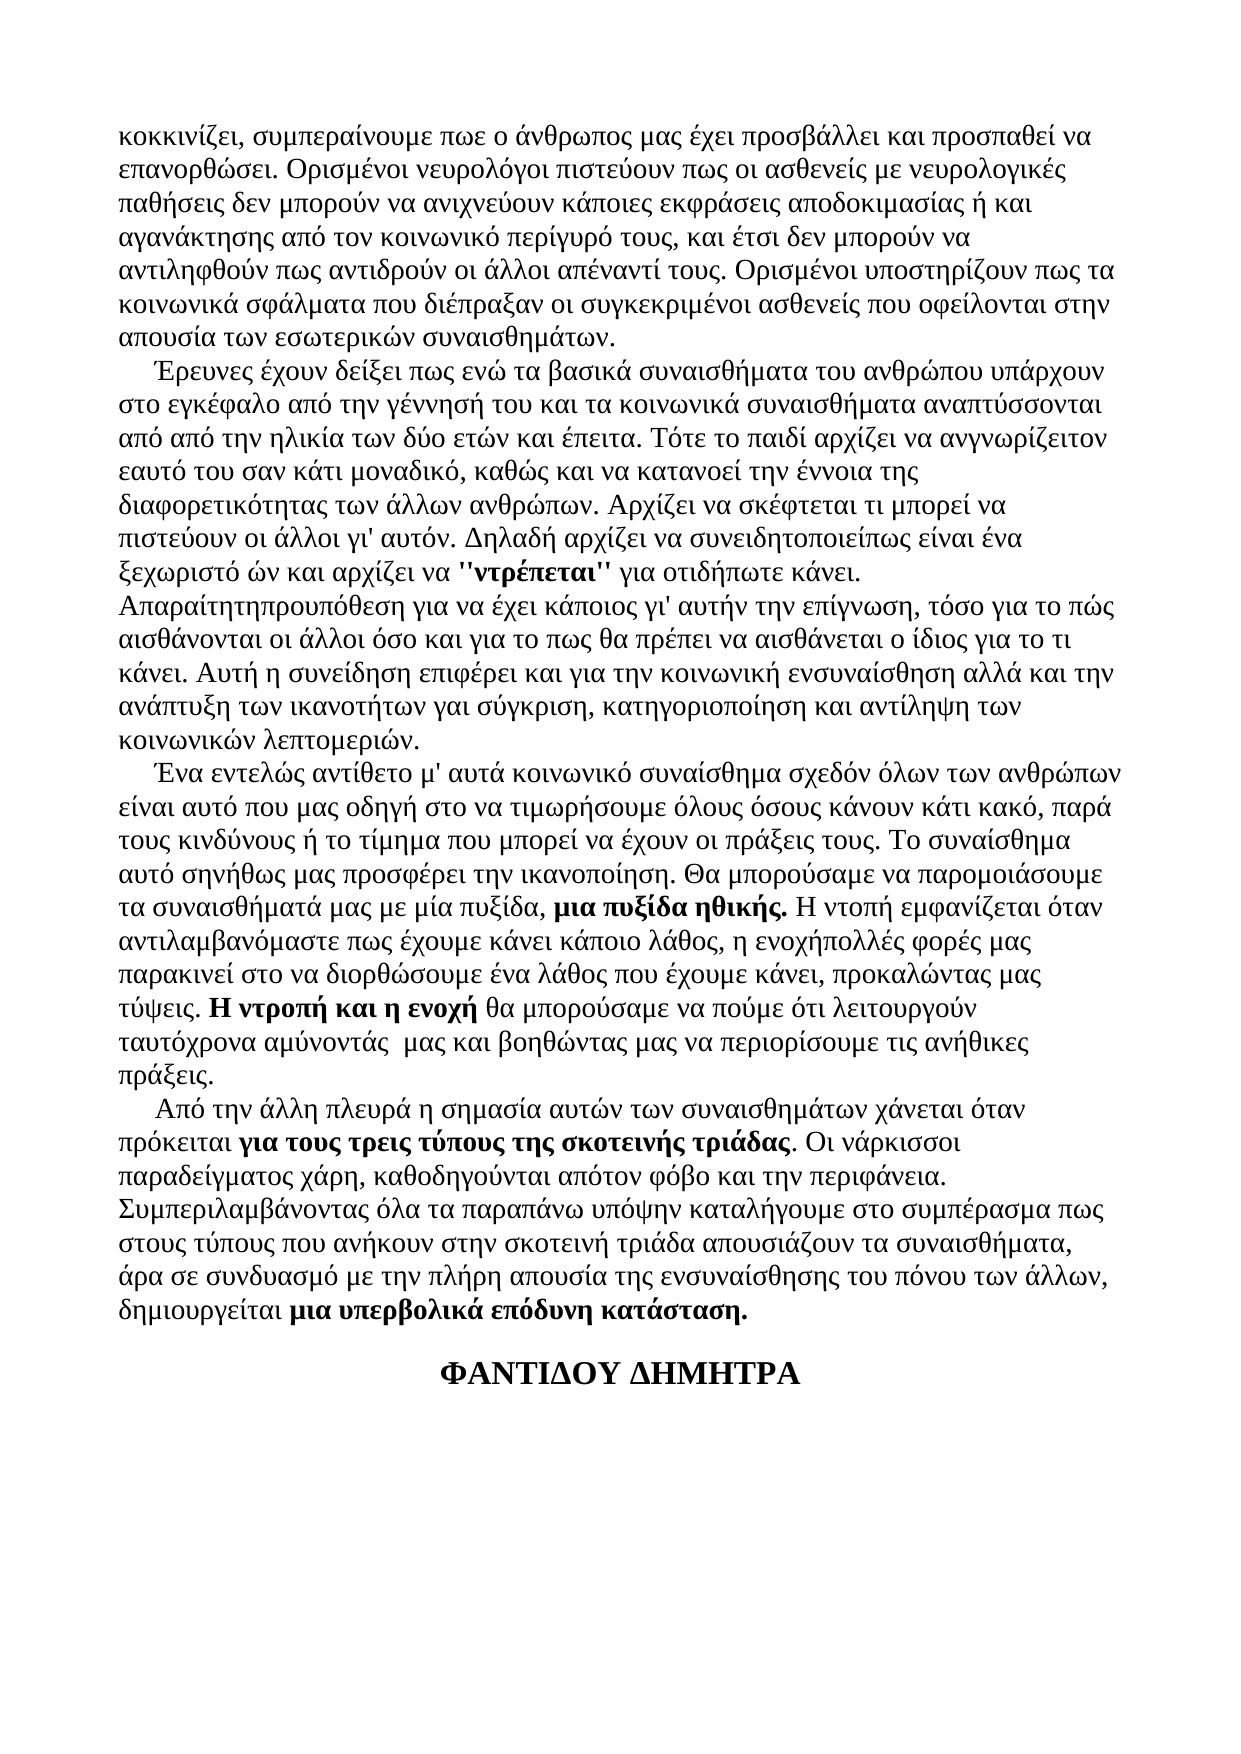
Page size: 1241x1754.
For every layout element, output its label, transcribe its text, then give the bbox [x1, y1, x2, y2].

text κοκκινίζει, συμπεραίνουμε πωε ο άνθρωπος μας έχει προσβάλλει και προσπαθεί να επανορθώσει. Ορισμένοι νευρολόγοι πιστεύουν πως οι ασθενείς με νευρολογικές παθήσεις δεν μπορούν να ανιχνεύουν κάποιες εκφράσεις αποδοκιμασίας ή και αγανάκτησης από τον κοινωνικό περίγυρό τους, και έτσι δεν μπορούν να αντιληφθούν πως αντιδρούν οι άλλοι απέναντί τους. Ορισμένοι υποστηρίζουν πως τα κοινωνικά σφάλματα που διέπραξαν οι συγκεκριμένοι ασθενείς που οφείλονται στην απουσία των εσωτερικών συναισθημάτων. [118, 118, 1122, 353]
text Από την άλλη πλευρά η σημασία αυτών των συναισθημάτων χάνεται όταν πρόκειται για τους τρεις τύπους της σκοτεινής τριάδας. Οι νάρκισσοι παραδείγματος χάρη, καθοδηγούνται απότον φόβο και την περιφάνεια. Συμπεριλαμβάνοντας όλα τα παραπάνω υπόψην καταλήγουμε στο συμπέρασμα πως στους τύπους που ανήκουν στην σκοτεινή τριάδα απουσιάζουν τα συναισθήματα, άρα σε συνδυασμό με την πλήρη απουσία της ενσυναίσθησης του πόνου των άλλων, δημιουργείται μια υπερβολικά επόδυνη κατάσταση. [118, 1091, 1122, 1326]
text ΦΑΝΤΙΔΟΥ ΔΗΜΗΤΡΑ [118, 1354, 1122, 1392]
text Ένα εντελώς αντίθετο μ' αυτά κοινωνικό συναίσθημα σχεδόν όλων των ανθρώπων είναι αυτό που μας οδηγή στο να τιμωρήσουμε όλους όσους κάνουν κάτι κακό, παρά τους κινδύνους ή το τίμημα που μπορεί να έχουν οι πράξεις τους. Το συναίσθημα αυτό σηνήθως μας προσφέρει την ικανοποίηση. Θα μπορούσαμε να παρομοιάσουμε τα συναισθήματά μας με μία πυξίδα, μια πυξίδα ηθικής. Η ντοπή εμφανίζεται όταν αντιλαμβανόμαστε πως έχουμε κάνει κάποιο λάθος, η ενοχήπολλές φορές μας παρακινεί στο να διορθώσουμε ένα λάθος που έχουμε κάνει, προκαλώντας μας τύψεις. Η ντροπή και η ενοχή θα μπορούσαμε να πούμε ότι λειτουργούν ταυτόχρονα αμύνοντάς μας και βοηθώντας μας να περιορίσουμε τις ανήθικες πράξεις. [118, 755, 1122, 1091]
text Έρευνες έχουν δείξει πως ενώ τα βασικά συναισθήματα του ανθρώπου υπάρχουν στο εγκέφαλο από την γέννησή του και τα κοινωνικά συναισθήματα αναπτύσσονται από από την ηλικία των δύο ετών και έπειτα. Τότε το παιδί αρχίζει να ανγνωρίζειτον εαυτό του σαν κάτι μοναδικό, καθώς και να κατανοεί την έννοια της διαφορετικότητας των άλλων ανθρώπων. Αρχίζει να σκέφτεται τι μπορεί να πιστεύουν οι άλλοι γι' αυτόν. Δηλαδή αρχίζει να συνειδητοποιείπως είναι ένα ξεχωριστό ών και αρχίζει να ''ντρέπεται'' για οτιδήπωτε κάνει. Απαραίτητηπρουπόθεση για να έχει κάποιος γι' αυτήν την επίγνωση, τόσο για το πώς αισθάνονται οι άλλοι όσο και για το πως θα πρέπει να αισθάνεται ο ίδιος για το τι κάνει. Αυτή η συνείδηση επιφέρει και για την κοινωνική ενσυναίσθηση αλλά και την ανάπτυξη των ικανοτήτων γαι σύγκριση, κατηγοριοποίηση και αντίληψη των κοινωνικών λεπτομεριών. [118, 353, 1122, 755]
